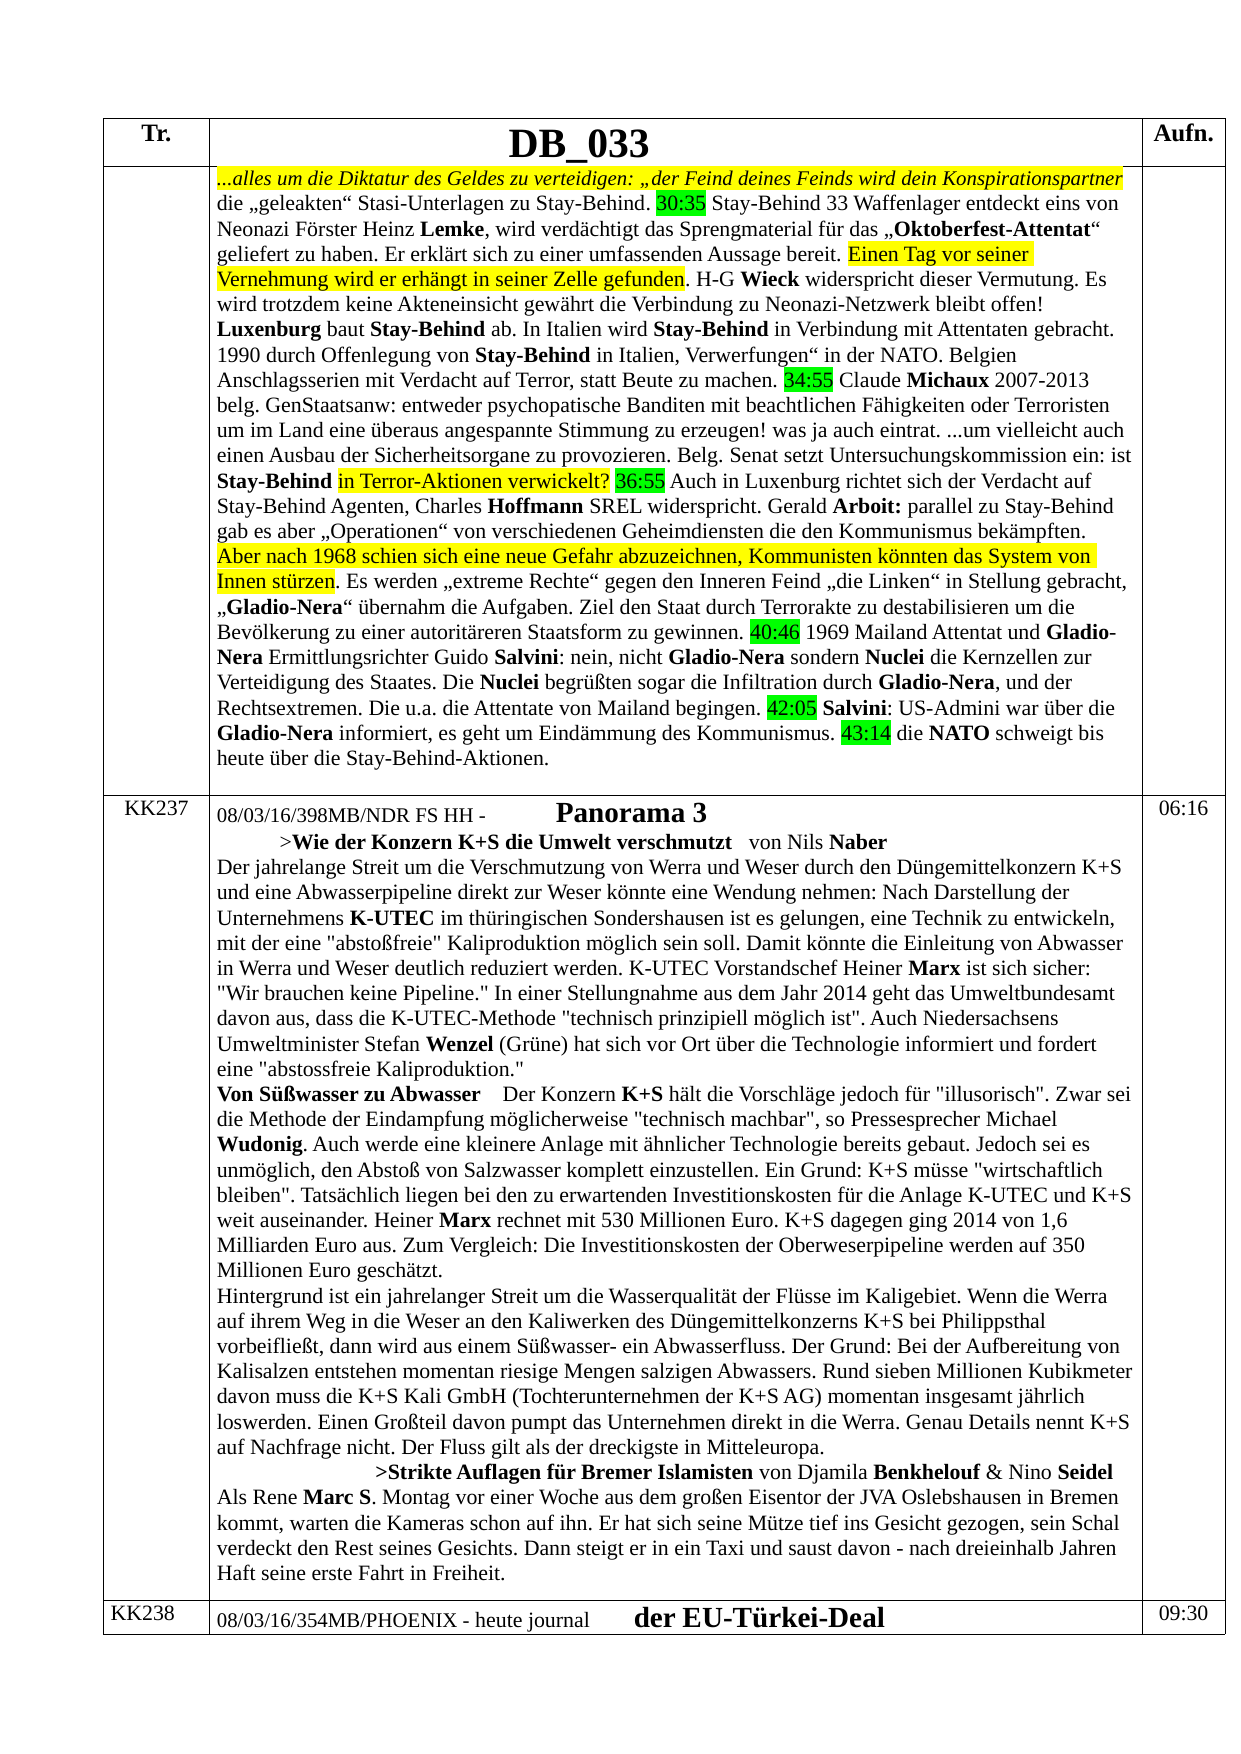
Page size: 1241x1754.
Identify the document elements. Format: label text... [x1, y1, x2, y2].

table_cell 08/03/16/354MB/PHOENIX - heute journal der EU-Türkei-Deal [210, 1601, 1142, 1633]
table_header DB_033 [210, 119, 1142, 166]
table_cell KK237 [104, 796, 209, 1600]
table_header Aufn. [1143, 119, 1225, 166]
table_cell KK238 [104, 1601, 209, 1633]
table_cell [104, 167, 209, 795]
table_cell 06:16 [1143, 796, 1225, 1600]
table_cell 08/03/16/398MB/NDR FS HH - Panorama 3 >Wie der Konzern K+S die Umwelt verschmutzt von Nils Naber Der jahrelange Streit um die Verschmutzung von Werra und Weser durch den Düngemittelkonzern K+S und eine Abwasserpipeline direkt zur Weser könnte eine Wendung nehmen: Nach Darstellung der Unternehmens K-UTEC im thüringischen Sondershausen ist es gelungen, eine Technik zu entwickeln, mit der eine "abstoßfreie" Kaliproduktion möglich sein soll. Damit könnte die Einleitung von Abwasser in Werra und Weser deutlich reduziert werden. K-UTEC Vorstandschef Heiner Marx ist sich sicher: "Wir brauchen keine Pipeline." In einer Stellungnahme aus dem Jahr 2014 geht das Umweltbundesamt davon aus, dass die K-UTEC-Methode "technisch prinzipiell möglich ist". Auch Niedersachsens Umweltminister Stefan Wenzel (Grüne) hat sich vor Ort über die Technologie informiert und fordert eine "abstossfreie Kaliproduktion." Von Süßwasser zu Abwasser Der Konzern K+S hält die Vorschläge jedoch für "illusorisch". Zwar sei die Methode der Eindampfung möglicherweise "technisch machbar", so Pressesprecher Michael Wudonig. Auch werde eine kleinere Anlage mit ähnlicher Technologie bereits gebaut. Jedoch sei es unmöglich, den Abstoß von Salzwasser komplett einzustellen. Ein Grund: K+S müsse "wirtschaftlich bleiben". Tatsächlich liegen bei den zu erwartenden Investitionskosten für die Anlage K-UTEC und K+S weit auseinander. Heiner Marx rechnet mit 530 Millionen Euro. K+S dagegen ging 2014 von 1,6 Milliarden Euro aus. Zum Vergleich: Die Investitionskosten der Oberweserpipeline werden auf 350 Millionen Euro geschätzt. Hintergrund ist ein jahrelanger Streit um die Wasserqualität der Flüsse im Kaligebiet. Wenn die Werra auf ihrem Weg in die Weser an den Kaliwerken des Düngemittelkonzerns K+S bei Philippsthal vorbeifließt, dann wird aus einem Süßwasser- ein Abwasserfluss. Der Grund: Bei der Aufbereitung von Kalisalzen entstehen momentan riesige Mengen salzigen Abwassers. Rund sieben Millionen Kubikmeter davon muss die K+S Kali GmbH (Tochterunternehmen der K+S AG) momentan insgesamt jährlich loswerden. Einen Großteil davon pumpt das Unternehmen direkt in die Werra. Genau Details nennt K+S auf Nachfrage nicht. Der Fluss gilt als der dreckigste in Mitteleuropa. >Strikte Auflagen für Bremer Islamisten von Djamila Benkhelouf & Nino Seidel Als Rene Marc S. Montag vor einer Woche aus dem großen Eisentor der JVA Oslebshausen in Bremen kommt, warten die Kameras schon auf ihn. Er hat sich seine Mütze tief ins Gesicht gezogen, sein Schal verdeckt den Rest seines Gesichts. Dann steigt er in ein Taxi und saust davon - nach dreieinhalb Jahren Haft seine erste Fahrt in Freiheit. [210, 796, 1142, 1600]
table_cell ...alles um die Diktatur des Geldes zu verteidigen: „der Feind deines Feinds wird dein Konspirationspartner die „geleakten“ Stasi-Unterlagen zu Stay-Behind. 30:35 Stay-Behind 33 Waffenlager entdeckt eins von Neonazi Förster Heinz Lemke, wird verdächtigt das Sprengmaterial für das „Oktoberfest-Attentat“ geliefert zu haben. Er erklärt sich zu einer umfassenden Aussage bereit. Einen Tag vor seiner Vernehmung wird er erhängt in seiner Zelle gefunden. H-G Wieck widerspricht dieser Vermutung. Es wird trotzdem keine Akteneinsicht gewährt die Verbindung zu Neonazi-Netzwerk bleibt offen! Luxenburg baut Stay-Behind ab. In Italien wird Stay-Behind in Verbindung mit Attentaten gebracht. 1990 durch Offenlegung von Stay-Behind in Italien, Verwerfungen“ in der NATO. Belgien Anschlagsserien mit Verdacht auf Terror, statt Beute zu machen. 34:55 Claude Michaux 2007-2013 belg. GenStaatsanw: entweder psychopatische Banditen mit beachtlichen Fähigkeiten oder Terroristen um im Land eine überaus angespannte Stimmung zu erzeugen! was ja auch eintrat. ...um vielleicht auch einen Ausbau der Sicherheitsorgane zu provozieren. Belg. Senat setzt Untersuchungskommission ein: ist Stay-Behind in Terror-Aktionen verwickelt? 36:55 Auch in Luxenburg richtet sich der Verdacht auf Stay-Behind Agenten, Charles Hoffmann SREL widerspricht. Gerald Arboit: parallel zu Stay-Behind gab es aber „Operationen“ von verschiedenen Geheimdiensten die den Kommunismus bekämpften. Aber nach 1968 schien sich eine neue Gefahr abzuzeichnen, Kommunisten könnten das System von Innen stürzen. Es werden „extreme Rechte“ gegen den Inneren Feind „die Linken“ in Stellung gebracht, „Gladio-Nera“ übernahm die Aufgaben. Ziel den Staat durch Terrorakte zu destabilisieren um die Bevölkerung zu einer autoritäreren Staatsform zu gewinnen. 40:46 1969 Mailand Attentat und Gladio-Nera Ermittlungsrichter Guido Salvini: nein, nicht Gladio-Nera sondern Nuclei die Kernzellen zur Verteidigung des Staates. Die Nuclei begrüßten sogar die Infiltration durch Gladio-Nera, und der Rechtsextremen. Die u.a. die Attentate von Mailand begingen. 42:05 Salvini: US-Admini war über die Gladio-Nera informiert, es geht um Eindämmung des Kommunismus. 43:14 die NATO schweigt bis heute über die Stay-Behind-Aktionen. [210, 167, 1142, 795]
table_cell 09:30 [1143, 1601, 1225, 1633]
table_cell [1143, 167, 1225, 795]
table_header Tr. [104, 119, 209, 166]
